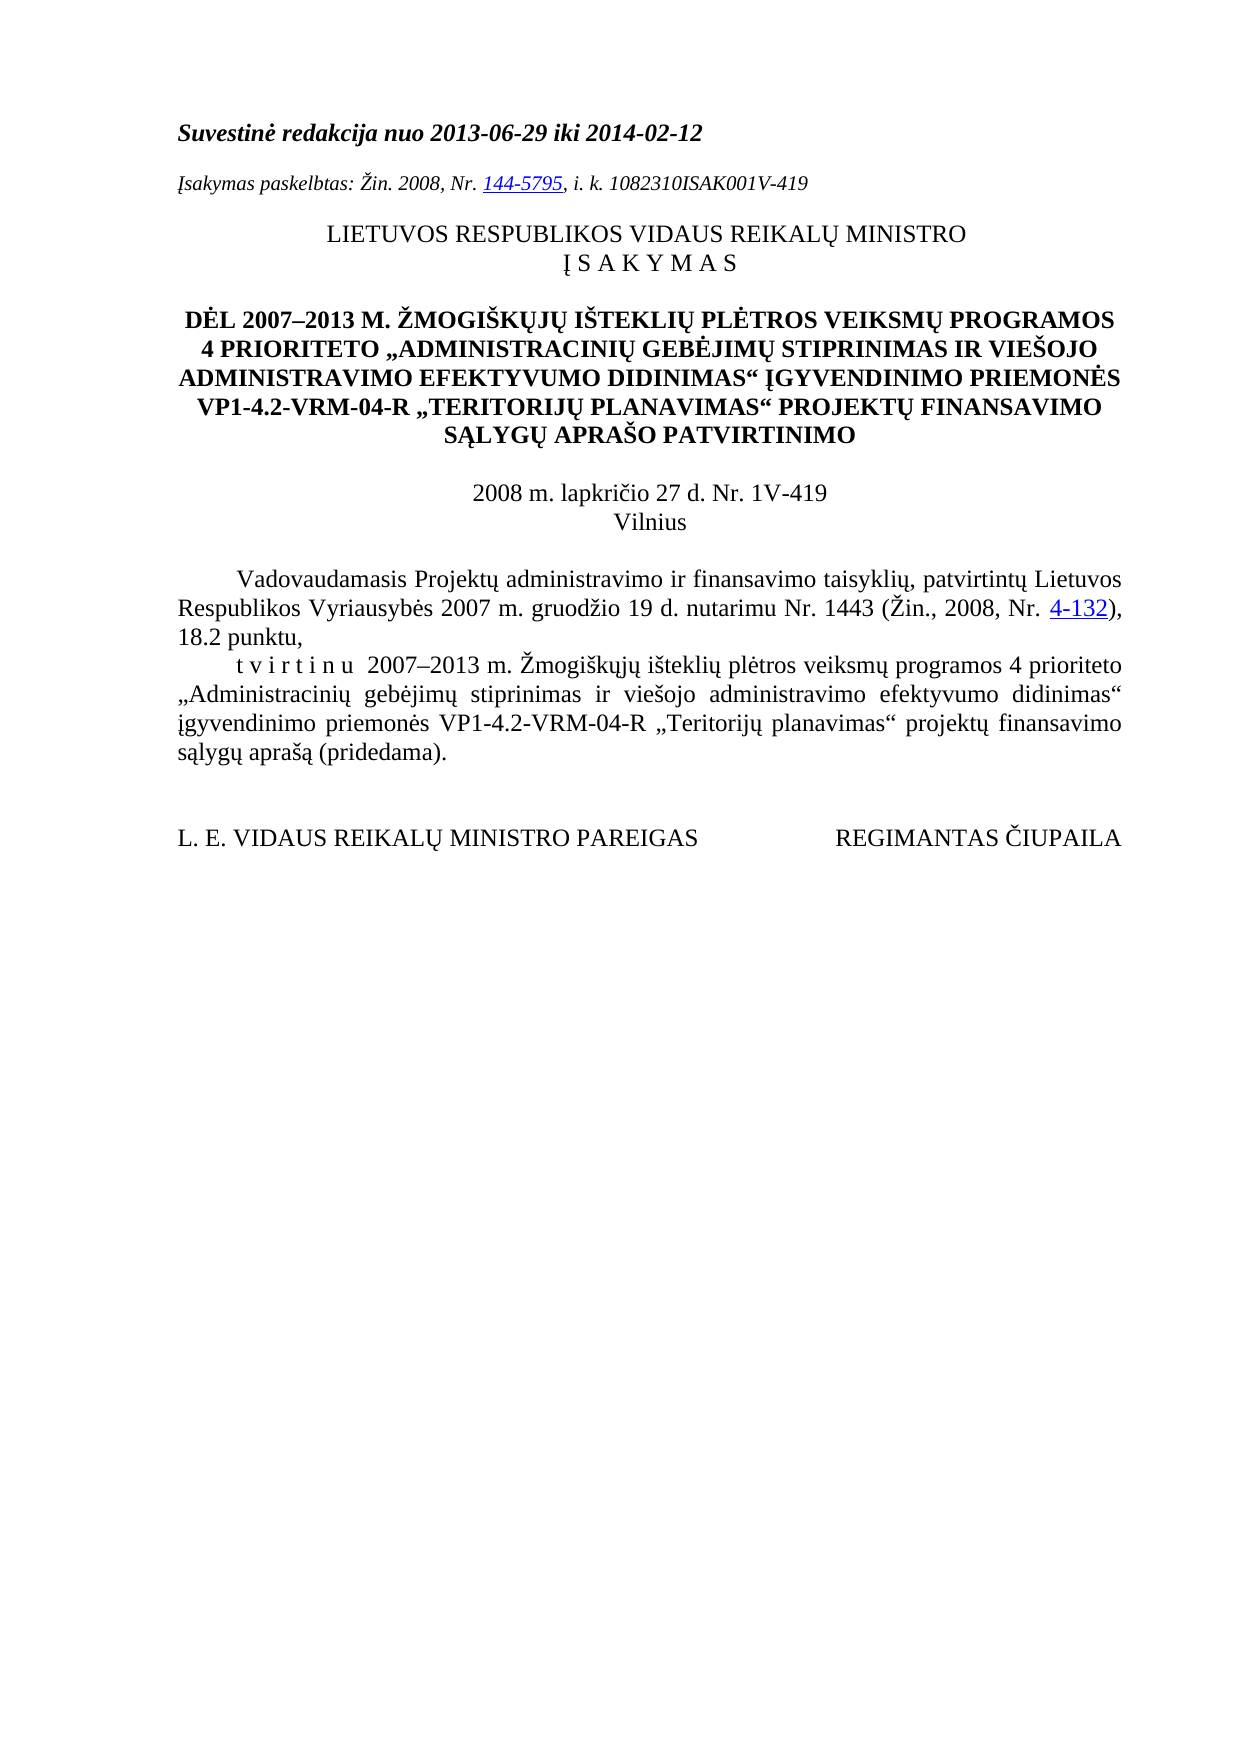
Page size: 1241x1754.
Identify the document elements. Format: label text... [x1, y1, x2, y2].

text 2008 m. lapkričio 27 d. Nr. 1V-419 [177, 478, 1122, 507]
text LIETUVOS RESPUBLIKOS VIDAUS REIKALŲ MINISTRO [177, 219, 1122, 248]
text tvirtinu 2007–2013 m. Žmogiškųjų išteklių plėtros veiksmų programos 4 prioriteto „Administracinių gebėjimų stiprinimas ir viešojo administravimo efektyvumo didinimas“ įgyvendinimo priemonės VP1-4.2-VRM-04-R „Teritorijų planavimas“ projektų finansavimo sąlygų aprašą (pridedama). [177, 650, 1122, 765]
text ĮSAKYMAS [177, 248, 1122, 277]
text Suvestinė redakcija nuo 2013-06-29 iki 2014-02-12 [177, 118, 1122, 147]
text Vilnius [177, 507, 1122, 535]
text DĖL 2007–2013 M. ŽMOGIŠKŲJŲ IŠTEKLIŲ PLĖTROS VEIKSMŲ PROGRAMOS 4 PRIORITETO „ADMINISTRACINIŲ GEBĖJIMŲ STIPRINIMAS IR VIEŠOJO ADMINISTRAVIMO EFEKTYVUMO DIDINIMAS“ ĮGYVENDINIMO PRIEMONĖS VP1-4.2-VRM-04-R „TERITORIJŲ PLANAVIMAS“ PROJEKTŲ FINANSAVIMO SĄLYGŲ APRAŠO PATVIRTINIMO [177, 305, 1122, 449]
text L. E. VIDAUS REIKALŲ MINISTRO PAREIGAS REGIMANTAS ČIUPAILA [177, 823, 1122, 852]
text Įsakymas paskelbtas: Žin. 2008, Nr. 144-5795, i. k. 1082310ISAK001V-419 [177, 171, 1122, 195]
text Vadovaudamasis Projektų administravimo ir finansavimo taisyklių, patvirtintų Lietuvos Respublikos Vyriausybės 2007 m. gruodžio 19 d. nutarimu Nr. 1443 (Žin., 2008, Nr. 4-132), 18.2 punktu, [177, 564, 1122, 650]
